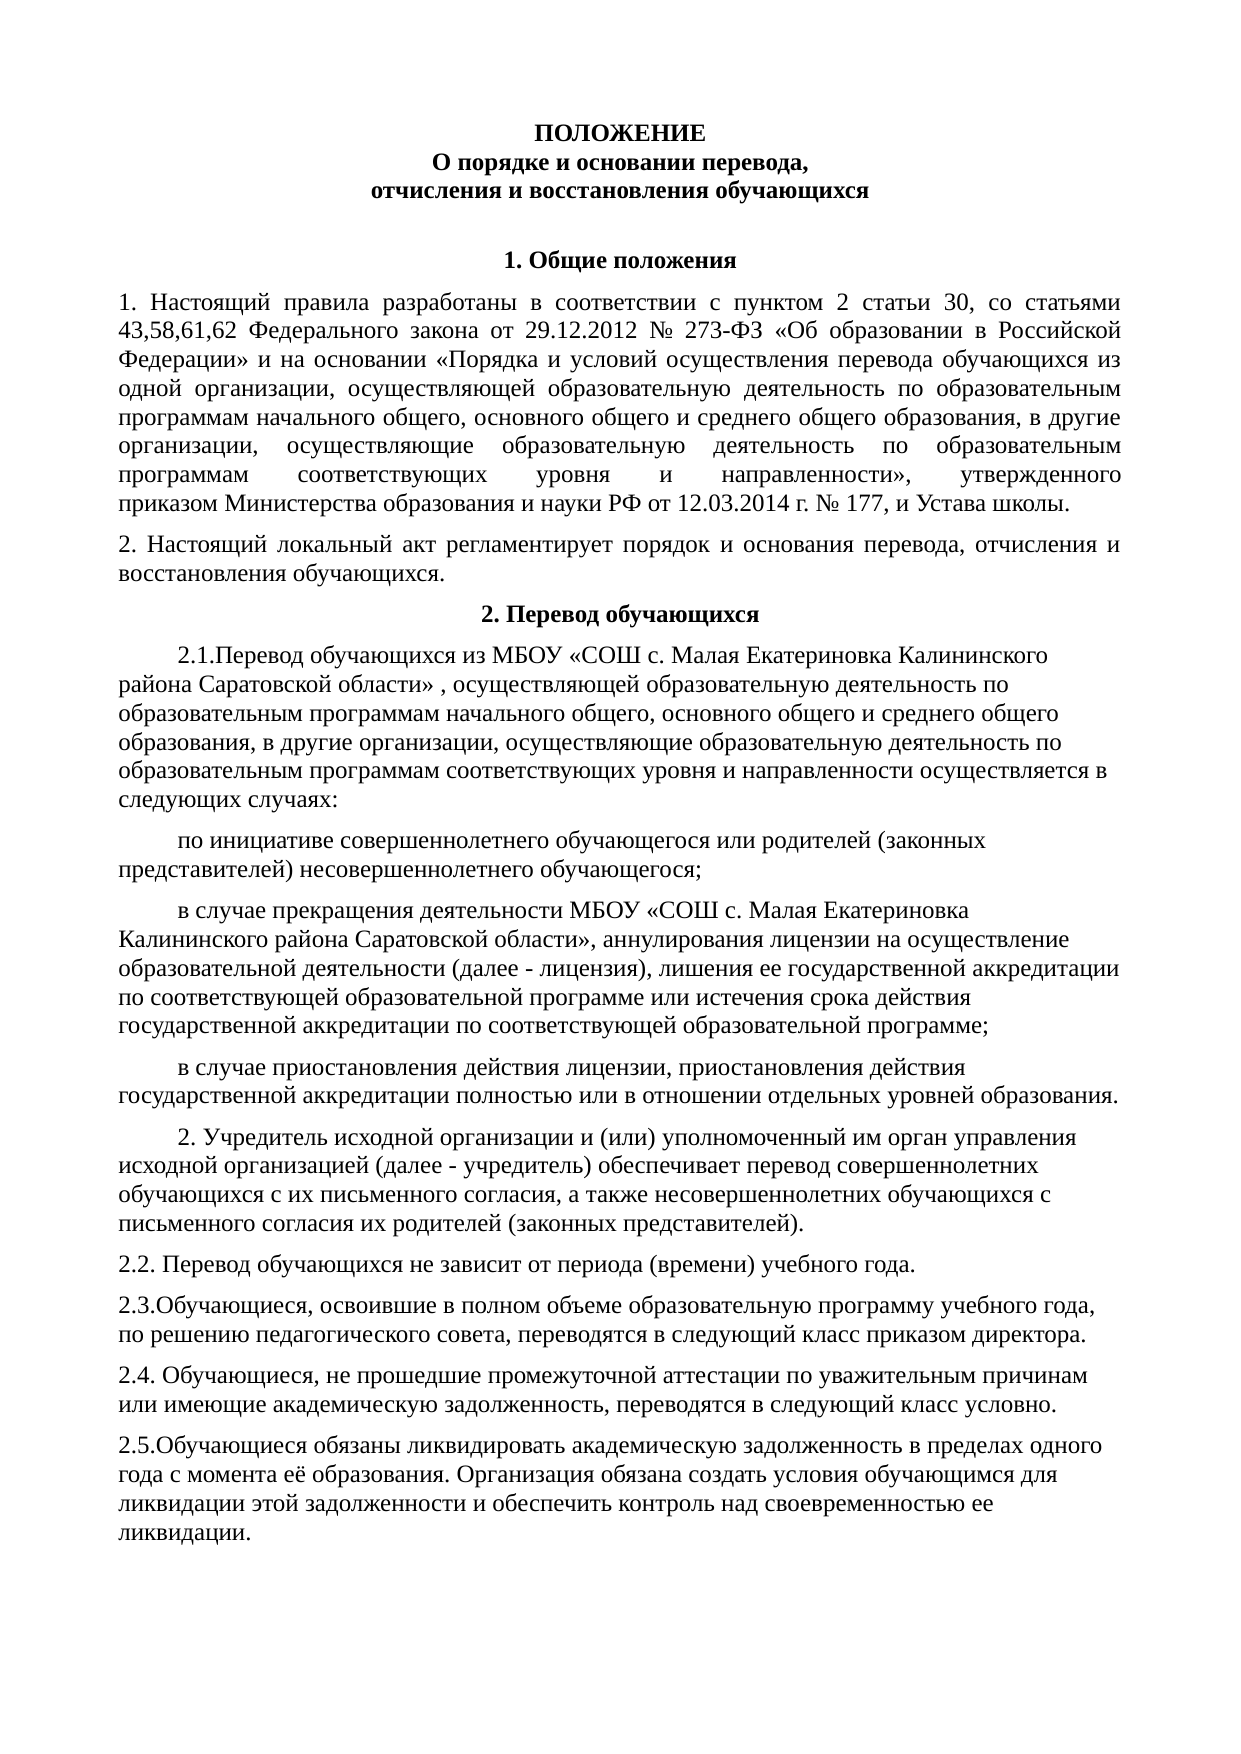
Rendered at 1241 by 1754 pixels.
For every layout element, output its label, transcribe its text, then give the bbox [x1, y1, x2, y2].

text в случае прекращения деятельности МБОУ «СОШ с. Малая Екатериновка Калининского района Саратовской области», аннулирования лицензии на осуществление образовательной деятельности (далее - лицензия), лишения ее государственной аккредитации по соответствующей образовательной программе или истечения срока действия государственной аккредитации по соответствующей образовательной программе; [118, 896, 1122, 1039]
text 1. Общие положения [118, 246, 1122, 274]
text 2. Перевод обучающихся [118, 599, 1122, 628]
text 2. Учредитель исходной организации и (или) уполномоченный им орган управления исходной организацией (далее - учредитель) обеспечивает перевод совершеннолетних обучающихся с их письменного согласия, а также несовершеннолетних обучающихся с письменного согласия их родителей (законных представителей). [118, 1122, 1122, 1237]
text по инициативе совершеннолетнего обучающегося или родителей (законных представителей) несовершеннолетнего обучающегося; [118, 826, 1122, 883]
text отчисления и восстановления обучающихся [118, 176, 1122, 204]
text 2.1.Перевод обучающихся из МБОУ «СОШ с. Малая Екатериновка Калининского района Саратовской области» , осуществляющей образовательную деятельность по образовательным программам начального общего, основного общего и среднего общего образования, в другие организации, осуществляющие образовательную деятельность по образовательным программам соответствующих уровня и направленности осуществляется в следующих случаях: [118, 641, 1122, 813]
text в случае приостановления действия лицензии, приостановления действия государственной аккредитации полностью или в отношении отдельных уровней образования. [118, 1052, 1122, 1109]
text 2.3.Обучающиеся, освоившие в полном объеме образовательную программу учебного года, по решению педагогического совета, переводятся в следующий класс приказом директора. [118, 1291, 1122, 1348]
text 2. Настоящий локальный акт регламентирует порядок и основания перевода, отчисления и восстановления обучающихся. [118, 529, 1122, 587]
text 2.2. Перевод обучающихся не зависит от периода (времени) учебного года. [118, 1249, 1122, 1278]
text О порядке и основании перевода, [118, 147, 1122, 176]
text 2.4. Обучающиеся, не прошедшие промежуточной аттестации по уважительным причинам или имеющие академическую задолженность, переводятся в следующий класс условно. [118, 1361, 1122, 1418]
text 2.5.Обучающиеся обязаны ликвидировать академическую задолженность в пределах одного года с момента её образования. Организация обязана создать условия обучающимся для ликвидации этой задолженности и обеспечить контроль над своевременностью ее ликвидации. [118, 1431, 1122, 1546]
text ПОЛОЖЕНИЕ [118, 118, 1122, 147]
text 1. Настоящий правила разработаны в соответствии с пунктом 2 статьи 30, со статьями 43,58,61,62 Федерального закона от 29.12.2012 № 273-ФЗ «Об образовании в Российской Федерации» и на основании «Порядка и условий осуществления перевода обучающихся из одной организации, осуществляющей образовательную деятельность по образовательным программам начального общего, основного общего и среднего общего образования, в другие организации, осуществляющие образовательную деятельность по образовательным программам соответствующих уровня и направленности», утвержденного приказом Министерства образования и науки РФ от 12.03.2014 г. № 177, и Устава школы. [118, 287, 1122, 517]
